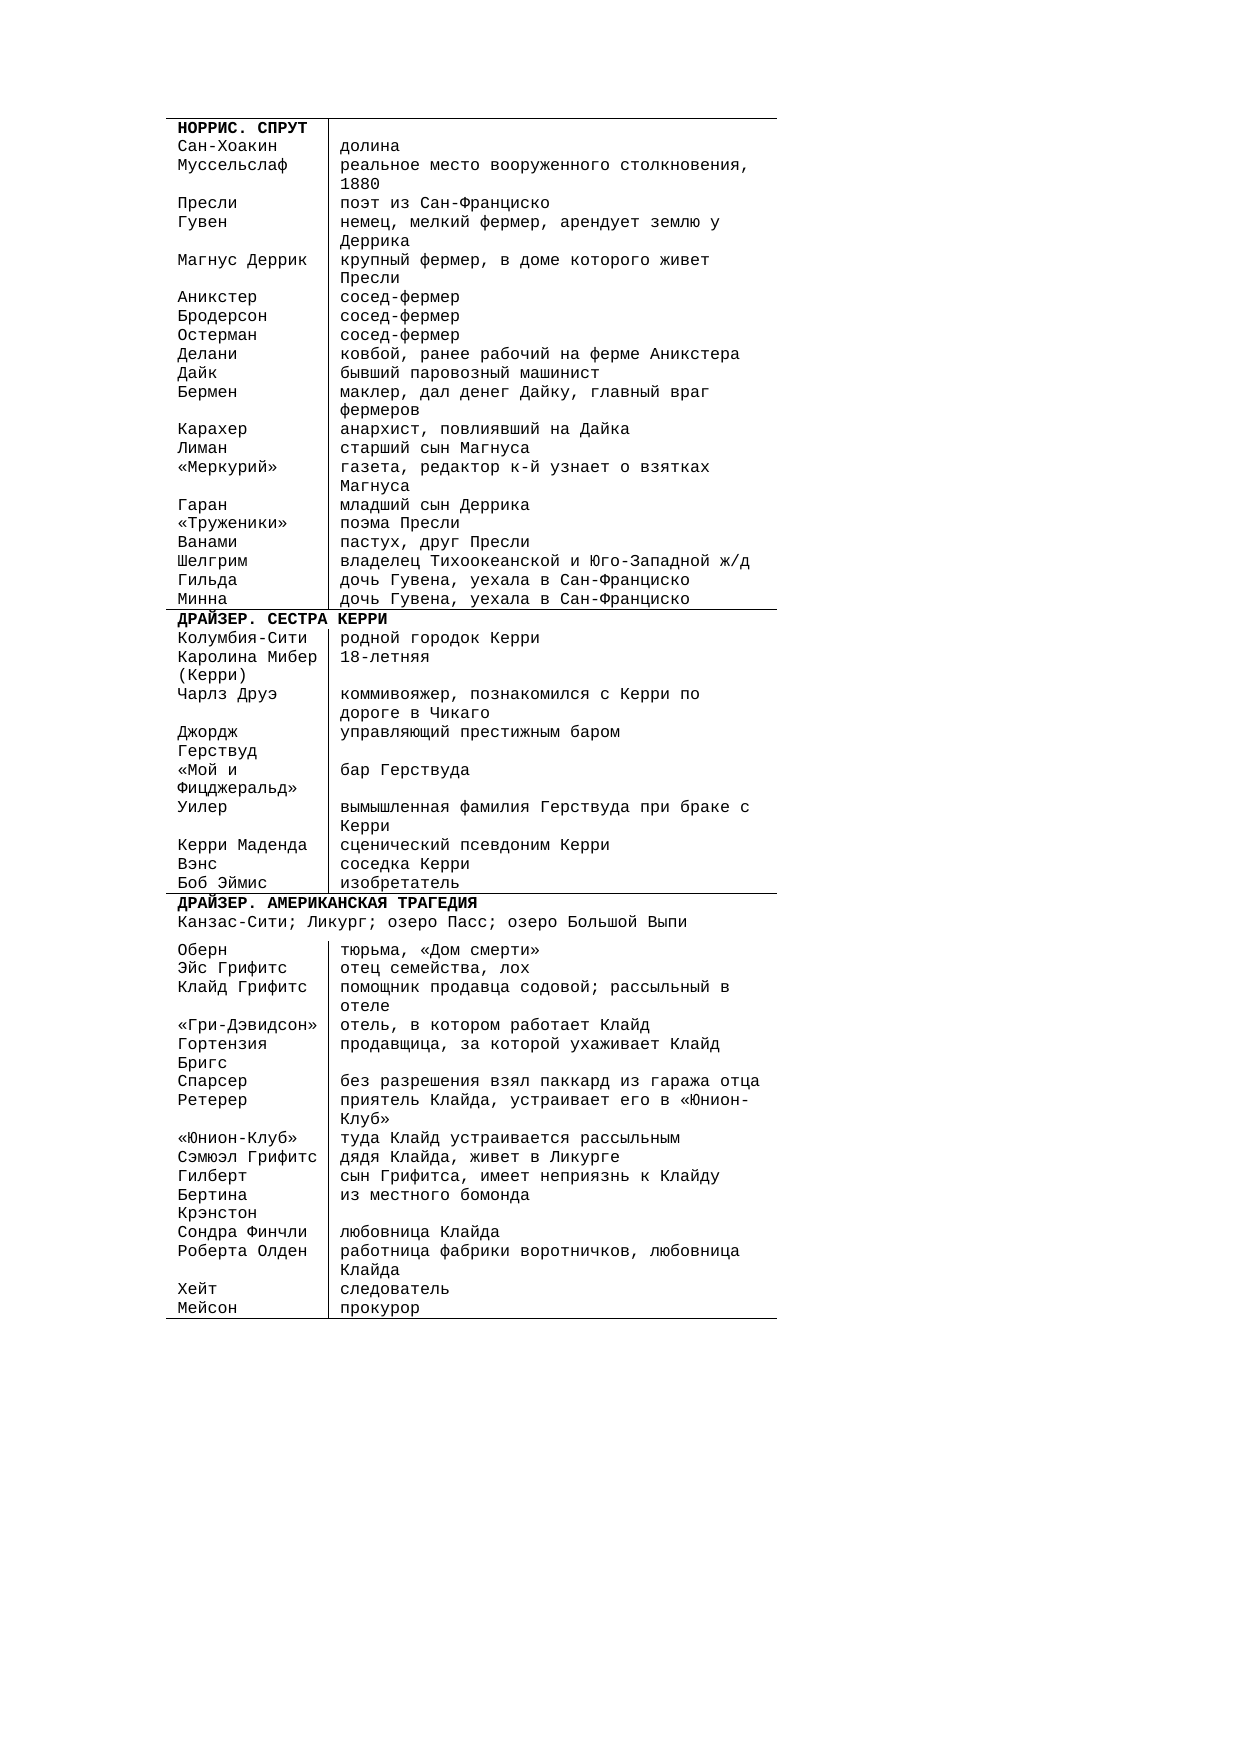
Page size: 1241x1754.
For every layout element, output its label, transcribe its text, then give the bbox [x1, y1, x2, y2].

table_cell Уилер [166, 799, 328, 837]
table_cell Магнус Деррик [166, 251, 328, 289]
table_cell родной городок Керри [329, 629, 777, 648]
table_cell владелец Тихоокеанской и Юго-Западной ж/д [329, 553, 777, 572]
table_header [329, 119, 777, 138]
table_cell отец семейства, лох [329, 960, 777, 979]
table_cell из местного бомонда [329, 1186, 777, 1224]
table_cell долина [329, 138, 777, 157]
table_cell туда Клайд устраивается рассыльным [329, 1130, 777, 1148]
table_cell прокурор [329, 1299, 777, 1318]
table_cell Остерман [166, 327, 328, 345]
table_cell Керри Маденда [166, 837, 328, 856]
table_cell Канзас-Сити; Ликург; озеро Пасс; озеро Большой Выпи [166, 913, 777, 941]
table_cell Каролина Мибер (Керри) [166, 648, 328, 686]
table_cell Колумбия-Сити [166, 629, 328, 648]
table_cell Гильда [166, 572, 328, 591]
table_cell Вэнс [166, 856, 328, 874]
table_cell Боб Эймис [166, 874, 328, 893]
table_cell дочь Гувена, уехала в Сан-Франциско [329, 572, 777, 591]
table_cell дядя Клайда, живет в Ликурге [329, 1149, 777, 1167]
table_cell Гилберт [166, 1167, 328, 1186]
table_cell Эйс Грифитс [166, 960, 328, 979]
table_cell Бертина Крэнстон [166, 1186, 328, 1224]
table_cell 18-летняя [329, 648, 777, 686]
table_cell сосед-фермер [329, 327, 777, 345]
table_cell Пресли [166, 195, 328, 213]
table_cell поэма Пресли [329, 515, 777, 534]
table_cell Хейт [166, 1280, 328, 1299]
table_cell «Мой и Фицджеральд» [166, 761, 328, 799]
table_cell «Гри-Дэвидсон» [166, 1016, 328, 1035]
table_cell пастух, друг Пресли [329, 534, 777, 553]
table_cell Чарлз Друэ [166, 686, 328, 723]
table_cell анархист, повлиявший на Дайка [329, 421, 777, 440]
table_cell бар Герствуда [329, 761, 777, 799]
table_cell Роберта Олден [166, 1243, 328, 1280]
table_cell Шелгрим [166, 553, 328, 572]
table_cell Клайд Грифитс [166, 979, 328, 1016]
table_cell Бродерсон [166, 308, 328, 327]
table_cell сын Грифитса, имеет неприязнь к Клайду [329, 1167, 777, 1186]
table_cell соседка Керри [329, 856, 777, 874]
table_cell Сан-Хоакин [166, 138, 328, 157]
table_cell «Меркурий» [166, 459, 328, 496]
table_cell Бермен [166, 383, 328, 421]
table_cell управляющий престижным баром [329, 724, 777, 761]
table_cell сосед-фермер [329, 289, 777, 308]
table_cell поэт из Сан-Франциско [329, 195, 777, 213]
table_cell Ванами [166, 534, 328, 553]
table_cell работница фабрики воротничков, любовница Клайда [329, 1243, 777, 1280]
table_cell приятель Клайда, устраивает его в «Юнион-Клуб» [329, 1092, 777, 1129]
table_cell «Юнион-Клуб» [166, 1130, 328, 1148]
table_cell Лиман [166, 440, 328, 458]
table_cell Сэмюэл Грифитс [166, 1149, 328, 1167]
table_cell сосед-фермер [329, 308, 777, 327]
table_cell Гувен [166, 214, 328, 251]
table_cell дочь Гувена, уехала в Сан-Франциско [329, 591, 777, 609]
table_cell старший сын Магнуса [329, 440, 777, 458]
table_cell сценический псевдоним Керри [329, 837, 777, 856]
table_cell Спарсер [166, 1073, 328, 1092]
table_cell помощник продавца содовой; рассыльный в отеле [329, 979, 777, 1016]
table_cell Гортензия Бригс [166, 1035, 328, 1073]
table_cell Карахер [166, 421, 328, 440]
table_cell маклер, дал денег Дайку, главный враг фермеров [329, 383, 777, 421]
table_cell Сондра Финчли [166, 1224, 328, 1243]
table_cell Драйзер. Сестра Керри [166, 610, 777, 629]
table_cell крупный фермер, в доме которого живет Пресли [329, 251, 777, 289]
table_cell Мейсон [166, 1299, 328, 1318]
table_cell газета, редактор к-й узнает о взятках Магнуса [329, 459, 777, 496]
table_cell немец, мелкий фермер, арендует землю у Деррика [329, 214, 777, 251]
table_cell отель, в котором работает Клайд [329, 1016, 777, 1035]
table_cell Делани [166, 345, 328, 364]
table_cell коммивояжер, познакомился с Керри по дороге в Чикаго [329, 686, 777, 723]
table_cell «Труженики» [166, 515, 328, 534]
table_cell Ретерер [166, 1092, 328, 1129]
table_header Норрис. Спрут [166, 119, 328, 138]
table_cell Аникстер [166, 289, 328, 308]
table_cell вымышленная фамилия Герствуда при браке с Керри [329, 799, 777, 837]
table_cell Драйзер. Американская трагедия [166, 894, 777, 913]
table_cell Минна [166, 591, 328, 609]
table_cell Оберн [166, 941, 328, 960]
table_cell Гаран [166, 496, 328, 515]
table_cell бывший паровозный машинист [329, 364, 777, 383]
table_cell тюрьма, «Дом смерти» [329, 941, 777, 960]
table_cell продавщица, за которой ухаживает Клайд [329, 1035, 777, 1073]
table_cell изобретатель [329, 874, 777, 893]
table_cell младший сын Деррика [329, 496, 777, 515]
table_cell Муссельслаф [166, 157, 328, 194]
table_cell любовница Клайда [329, 1224, 777, 1243]
table_cell без разрешения взял паккард из гаража отца [329, 1073, 777, 1092]
table_cell следователь [329, 1280, 777, 1299]
table_cell ковбой, ранее рабочий на ферме Аникстера [329, 345, 777, 364]
table_cell реальное место вооруженного столкновения, 1880 [329, 157, 777, 194]
table_cell Дайк [166, 364, 328, 383]
table_cell Джордж Герствуд [166, 724, 328, 761]
